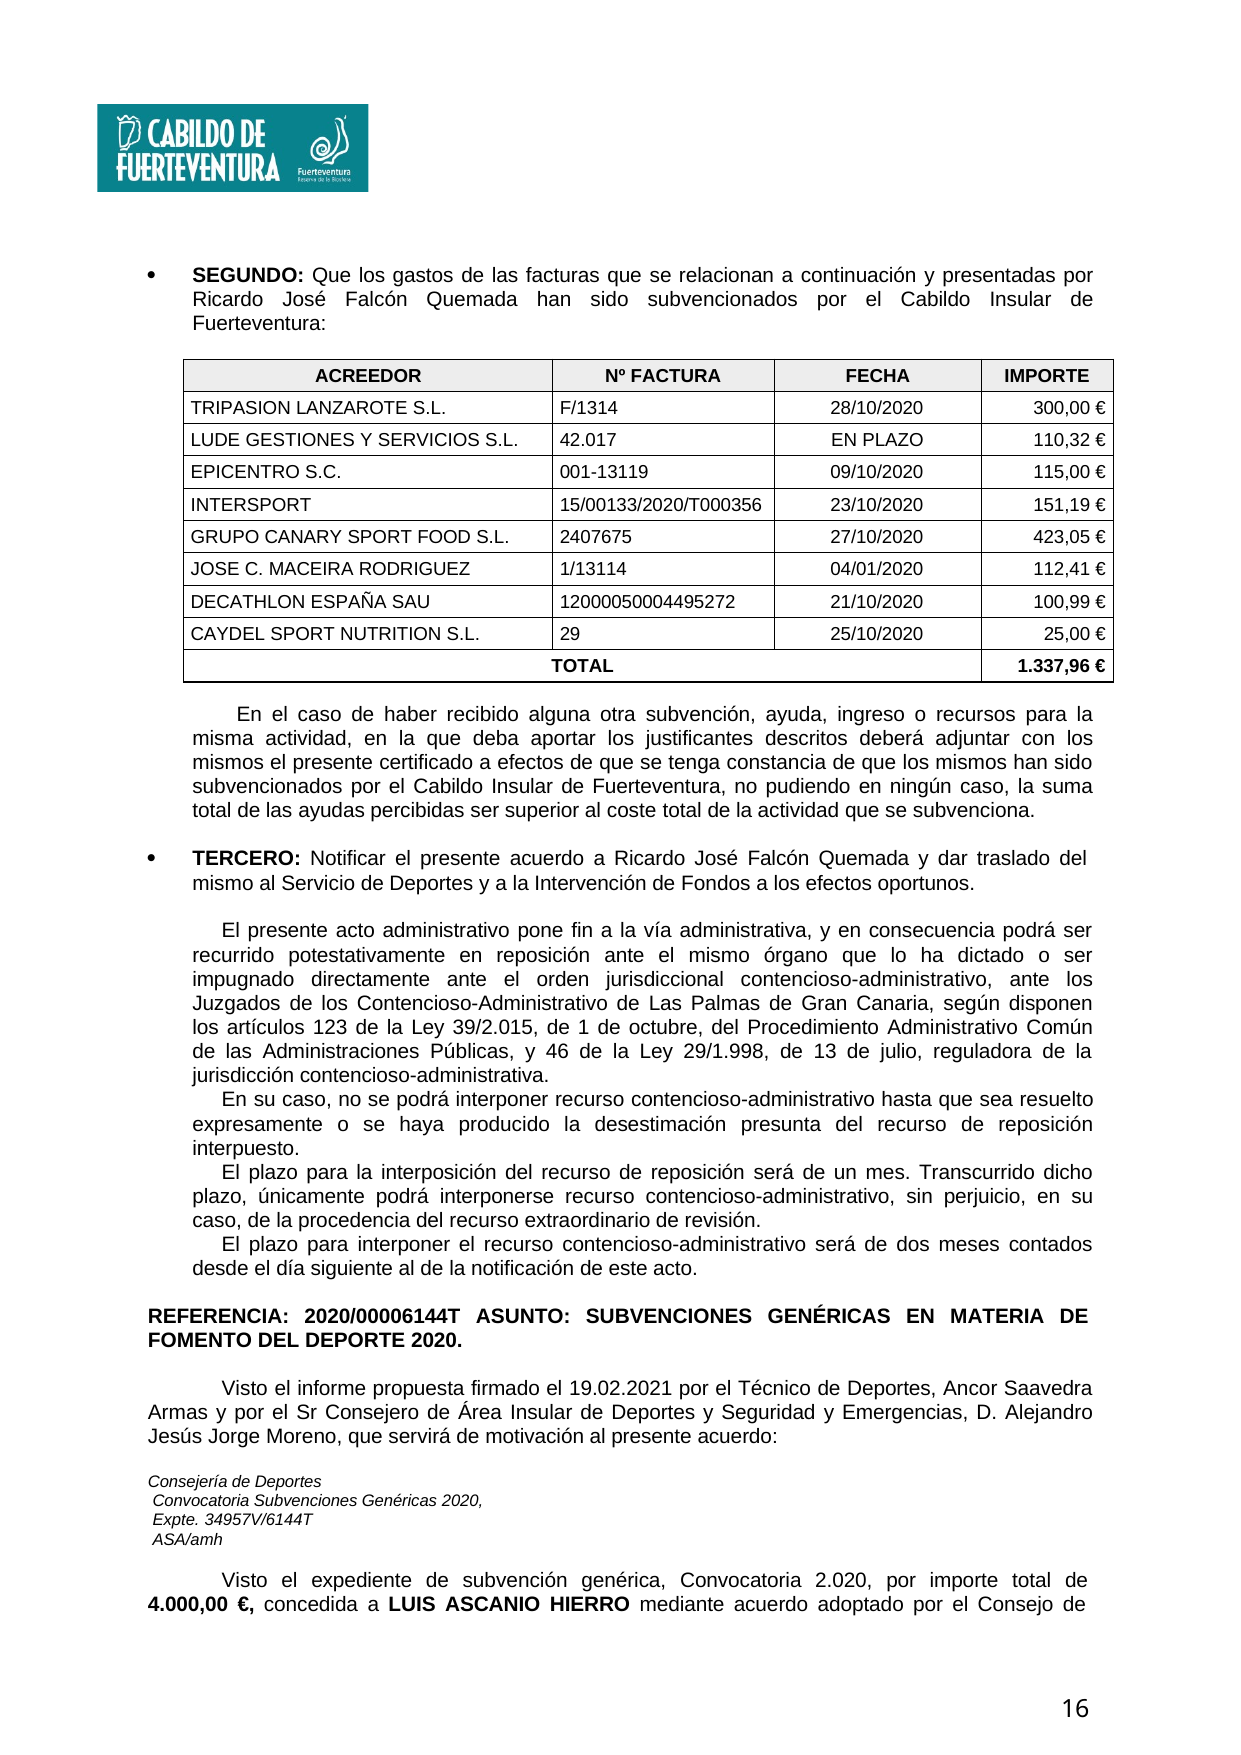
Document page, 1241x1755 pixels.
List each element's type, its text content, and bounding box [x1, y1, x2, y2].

table_cell INTERSPORT [184, 489, 552, 520]
table_cell 21/10/2020 [775, 586, 981, 617]
table_cell 423,05 € [982, 521, 1113, 552]
table_cell EN PLAZO [775, 424, 981, 455]
table_cell GRUPO CANARY SPORT FOOD S.L. [184, 521, 552, 552]
text Visto el expediente de subvención genérica, Convocatoria 2.020, por importe total de [221, 1568, 1126, 1592]
table_cell 151,19 € [982, 489, 1113, 520]
table_cell 09/10/2020 [775, 456, 981, 488]
text Visto el informe propuesta firmado el 19.02.2021 por el Técnico de Deportes, Ancor Saavedra Armas y por el Sr Consejero de Área Insular de Deportes y Seguridad y Emergencias, D. Alejandro Jesús Jorge Moreno, que servirá de motivación al presente acuerdo: [148, 1376, 1093, 1448]
table_cell LUDE GESTIONES Y SERVICIOS S.L. [184, 424, 552, 455]
table_cell JOSE C. MACEIRA RODRIGUEZ [184, 553, 552, 584]
text ASA/amh [152, 1529, 1126, 1548]
subtitle REFERENCIA: 2020/00006144T ASUNTO: SUBVENCIONES GENÉRICAS EN MATERIA DE FOMENTO DEL DEPORTE 2020. [148, 1304, 1126, 1352]
table_cell TOTAL [184, 650, 981, 681]
table_cell 115,00 € [982, 456, 1113, 488]
table_cell 25/10/2020 [775, 618, 981, 649]
table_cell 1.337,96 € [982, 650, 1113, 681]
text En el caso de haber recibido alguna otra subvención, ayuda, ingreso o recursos para la misma actividad, en la que deba aportar los justificantes descritos deberá adjuntar con los mismos el presente certificado a efectos de que se tenga constancia de que los mismos han sido subvencionados por el Cabildo Insular de Fuerteventura, no pudiendo en ningún caso, la suma total de las ayudas percibidas ser superior al coste total de la actividad que se subvenciona. [192, 702, 1093, 822]
table_cell 23/10/2020 [775, 489, 981, 520]
table_cell EPICENTRO S.C. [184, 456, 552, 488]
table_cell 110,32 € [982, 424, 1113, 455]
text El plazo para la interposición del recurso de reposición será de un mes. Transcurrido dicho plazo, únicamente podrá interponerse recurso contencioso-administrativo, sin perjuicio, en su caso, de la procedencia del recurso extraordinario de revisión. [192, 1159, 1093, 1232]
table_cell DECATHLON ESPAÑA SAU [184, 586, 552, 617]
table_cell 300,00 € [982, 392, 1113, 423]
table_cell 001-13119 [553, 456, 774, 488]
text Convocatoria Subvenciones Genéricas 2020, Expte. 34957V/6144T [152, 1491, 528, 1529]
table_cell 42.017 [553, 424, 774, 455]
table_cell 12000050004495272 [553, 586, 774, 617]
text El presente acto administrativo pone fin a la vía administrativa, y en consecuencia podrá ser recurrido potestativamente en reposición ante el mismo órgano que lo ha dictado o ser impugnado directamente ante el orden jurisdiccional contencioso-administrativo, ante los Juzgados de los Contencioso-Administrativo de Las Palmas de Gran Canaria, según disponen los artículos 123 de la Ley 39/2.015, de 1 de octubre, del Procedimiento Administrativo Común de las Administraciones Públicas, y 46 de la Ley 29/1.998, de 13 de julio, reguladora de la jurisdicción contencioso-administrativa. [192, 918, 1093, 1087]
text Consejería de Deportes [148, 1472, 1126, 1491]
table_cell 2407675 [553, 521, 774, 552]
list TERCERO: Notificar el presente acuerdo a Ricardo José Falcón Quemada y dar traslado del mismo al Servicio de Deportes y a la Intervención de Fondos a los efectos oportunos. [148, 846, 1093, 894]
text 4.000,00 €, concedida a LUIS ASCANIO HIERRO mediante acuerdo adoptado por el Consejo de [148, 1592, 1126, 1616]
table_cell F/1314 [553, 392, 774, 423]
table_cell 100,99 € [982, 586, 1113, 617]
table_header IMPORTE [982, 360, 1113, 391]
table_cell 1/13114 [553, 553, 774, 584]
table_cell TRIPASION LANZAROTE S.L. [184, 392, 552, 423]
table_cell 29 [553, 618, 774, 649]
table_cell 28/10/2020 [775, 392, 981, 423]
table_cell 112,41 € [982, 553, 1113, 584]
table_header FECHA [775, 360, 981, 391]
text En su caso, no se podrá interponer recurso contencioso-administrativo hasta que sea resuelto expresamente o se haya producido la desestimación presunta del recurso de reposición interpuesto. [192, 1087, 1093, 1159]
table_cell CAYDEL SPORT NUTRITION S.L. [184, 618, 552, 649]
text El plazo para interponer el recurso contencioso-administrativo será de dos meses contados desde el día siguiente al de la notificación de este acto. [192, 1232, 1093, 1280]
table_cell 27/10/2020 [775, 521, 981, 552]
table_header Nº FACTURA [553, 360, 774, 391]
table_cell 25,00 € [982, 618, 1113, 649]
table_cell 04/01/2020 [775, 553, 981, 584]
table_cell 15/00133/2020/T000356 [553, 489, 774, 520]
table_header ACREEDOR [184, 360, 552, 391]
list SEGUNDO: Que los gastos de las facturas que se relacionan a continuación y presentadas por Ricardo José Falcón Quemada han sido subvencionados por el Cabildo Insular de Fuerteventura: [148, 262, 1093, 335]
